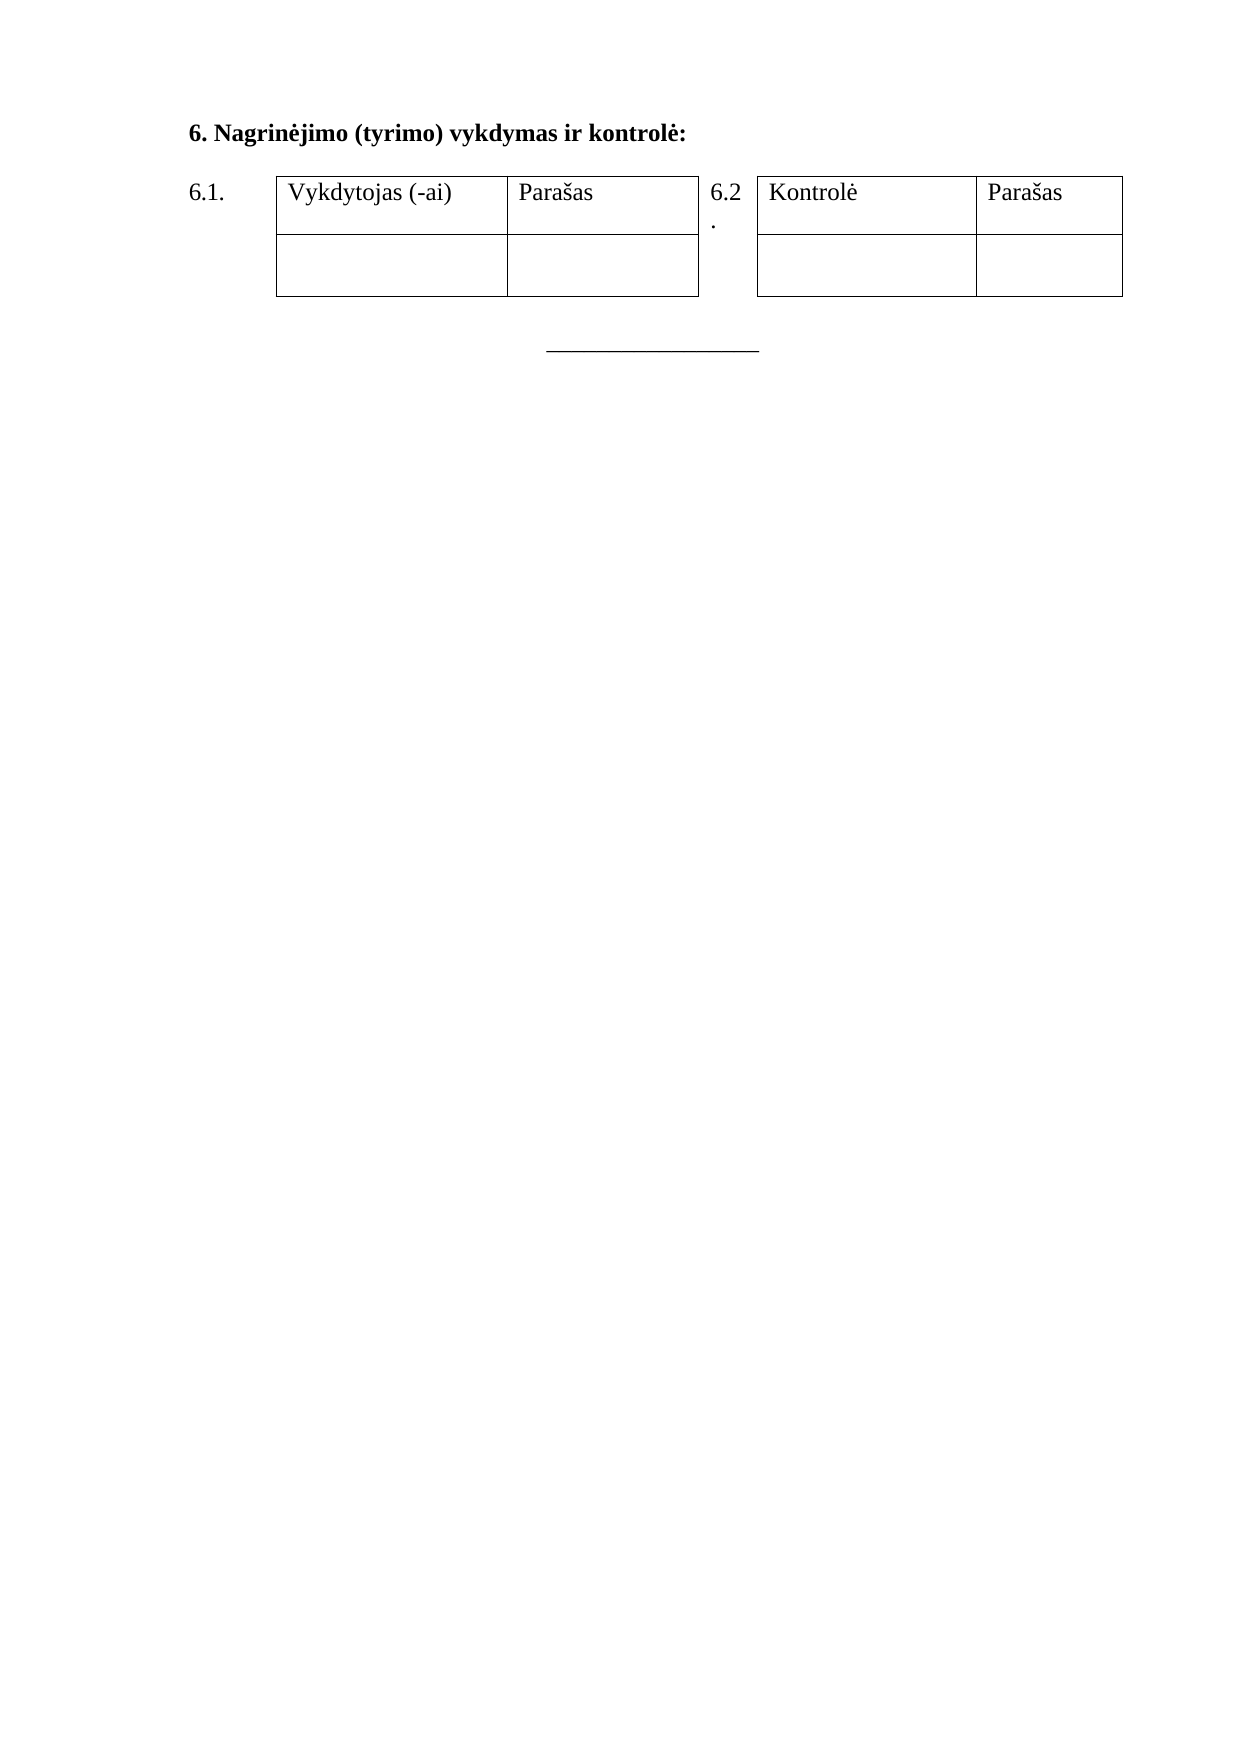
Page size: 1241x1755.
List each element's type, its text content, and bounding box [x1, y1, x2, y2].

table_cell [699, 234, 757, 296]
table_header [1064, 118, 1122, 147]
table_header Parašas [508, 177, 698, 234]
table_cell [177, 234, 276, 296]
table_cell [977, 235, 1122, 296]
table_cell [277, 235, 507, 296]
table_header Vykdytojas (-ai) [277, 177, 507, 234]
table_cell [508, 235, 698, 296]
table_header 6. Nagrinėjimo (tyrimo) vykdymas ir kontrolė: [177, 118, 1063, 147]
table_header 6.1. [177, 176, 276, 234]
table_cell [758, 235, 976, 296]
table_header 6.2. [699, 176, 757, 234]
table_header Kontrolė [758, 177, 976, 234]
table_header Parašas [977, 177, 1122, 234]
text _________________ [177, 326, 1122, 354]
